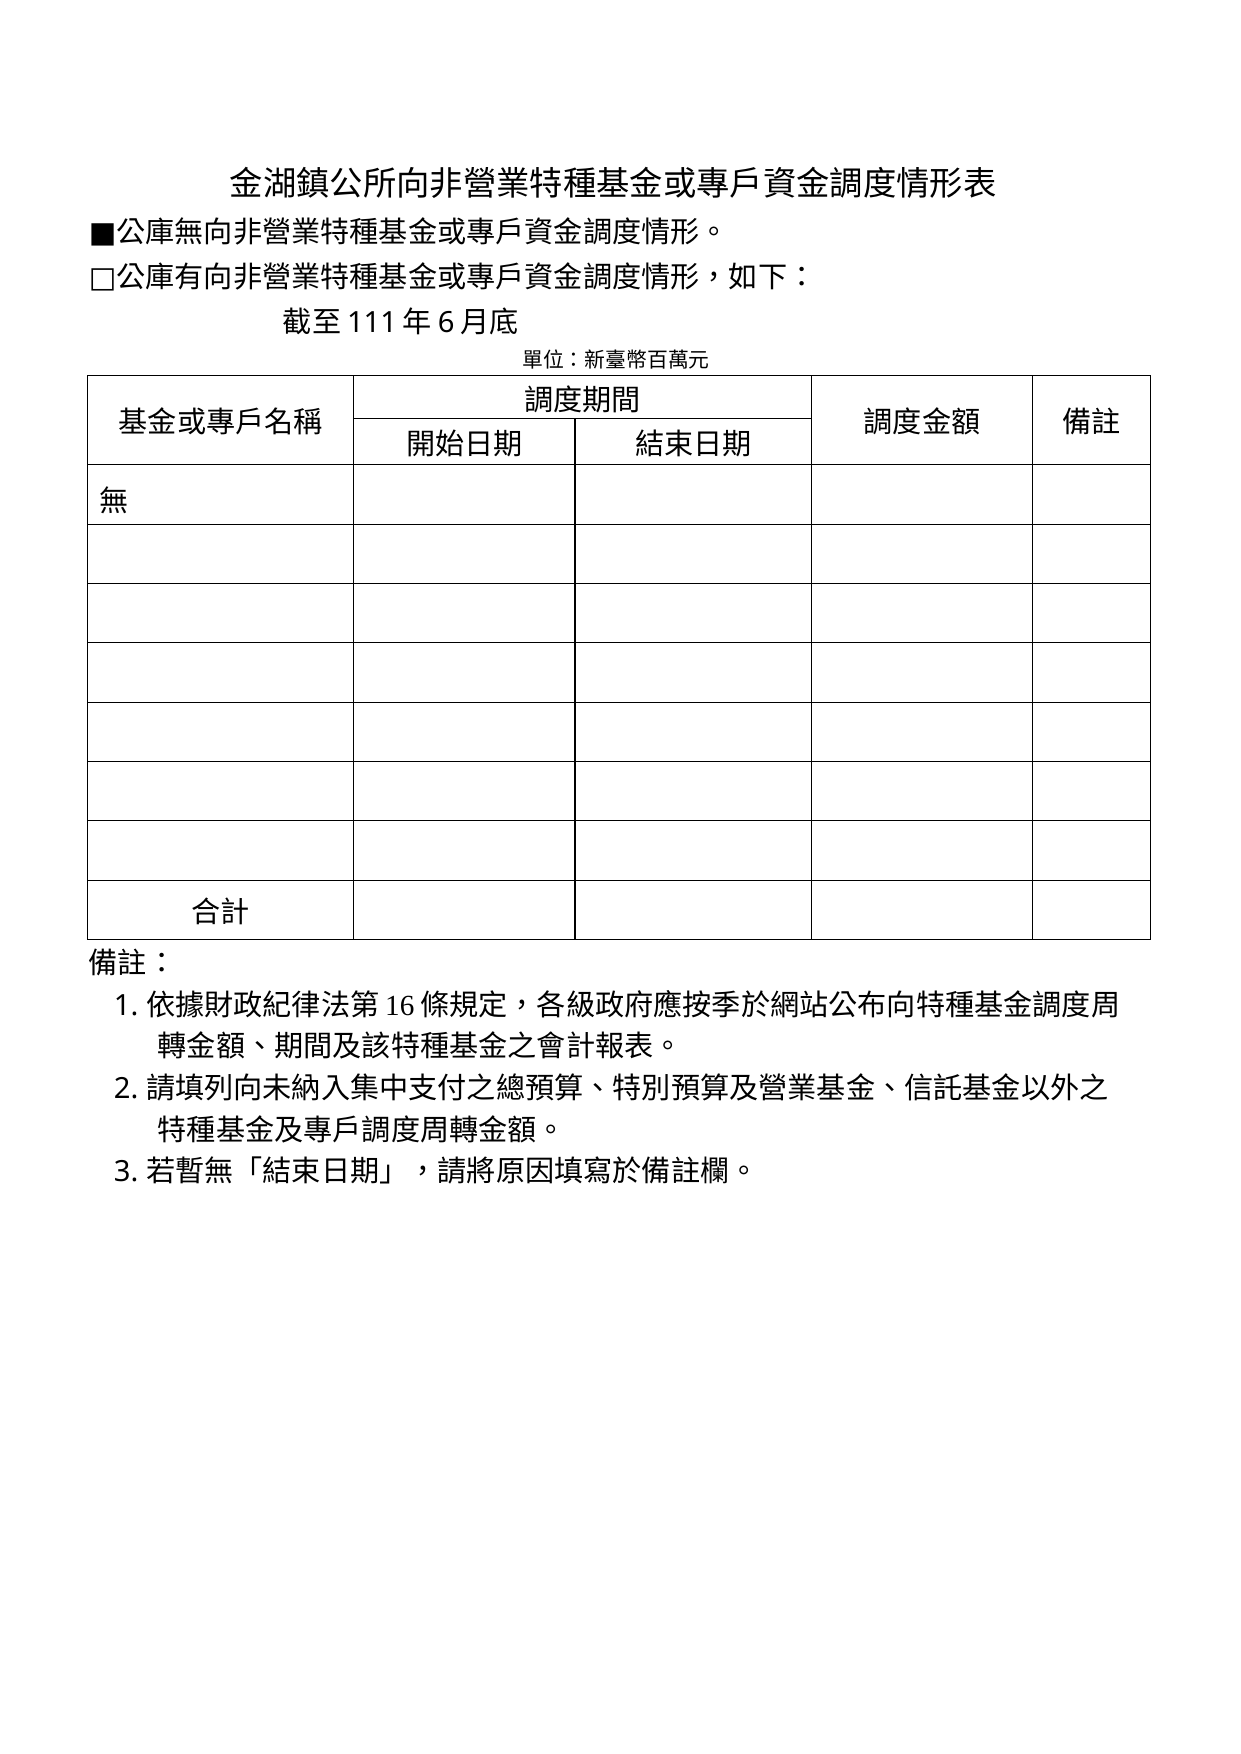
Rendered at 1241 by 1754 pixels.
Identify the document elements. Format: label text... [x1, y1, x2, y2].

table_cell [1033, 703, 1150, 761]
table_cell [354, 525, 574, 583]
table_cell [354, 584, 574, 642]
text 2. 請填列向未納入集中支付之總預算、特別預算及營業基金、信託基金以外之特種基金及專戶調度周轉金額。 [114, 1065, 1137, 1148]
table_cell [1033, 821, 1150, 880]
table_cell [576, 525, 811, 583]
table_cell [812, 465, 1032, 523]
table_cell [1033, 762, 1150, 820]
table_cell [576, 881, 811, 939]
table_cell [88, 525, 353, 583]
table_header 調度期間 [354, 376, 811, 418]
table_cell [88, 821, 353, 880]
table_cell [1033, 465, 1150, 523]
table_cell [354, 465, 574, 523]
text □公庫有向非營業特種基金或專戶資金調度情形，如下： [89, 259, 1137, 295]
table_cell [812, 762, 1032, 820]
table_cell [354, 703, 574, 761]
table_cell [1033, 525, 1150, 583]
table_cell [812, 584, 1032, 642]
table_cell [88, 643, 353, 702]
table_header 備註 [1033, 376, 1150, 464]
table_cell 合計 [88, 881, 353, 939]
table_cell [812, 643, 1032, 702]
text 金湖鎮公所向非營業特種基金或專戶資金調度情形表 [89, 162, 1137, 204]
table_cell 無 [88, 465, 353, 523]
table_cell [576, 703, 811, 761]
table_cell [576, 821, 811, 880]
table_cell [88, 584, 353, 642]
table_cell [812, 821, 1032, 880]
list 備註： [88, 940, 1137, 982]
table_cell [576, 643, 811, 702]
table_cell [354, 821, 574, 880]
table_header 調度金額 [812, 376, 1032, 464]
table_cell [1033, 643, 1150, 702]
table_cell [354, 881, 574, 939]
table_cell [354, 762, 574, 820]
table_cell [354, 643, 574, 702]
text 截至111年6月底 [89, 304, 1137, 339]
table_cell [1033, 881, 1150, 939]
table_cell [576, 762, 811, 820]
table_header 基金或專戶名稱 [88, 376, 353, 464]
table_cell [576, 465, 811, 523]
text ■公庫無向非營業特種基金或專戶資金調度情形。 [89, 214, 1137, 250]
table_cell [812, 525, 1032, 583]
table_cell 開始日期 [354, 419, 574, 464]
table_cell [812, 703, 1032, 761]
table_cell [88, 703, 353, 761]
text 單位：新臺幣百萬元 [89, 339, 1137, 375]
table_cell [576, 584, 811, 642]
table_cell [1033, 584, 1150, 642]
text 3. 若暫無「結束日期」，請將原因填寫於備註欄。 [114, 1148, 1137, 1190]
table_cell [88, 762, 353, 820]
text 1. 依據財政紀律法第16條規定，各級政府應按季於網站公布向特種基金調度周轉金額、期間及該特種基金之會計報表。 [114, 982, 1137, 1065]
table_cell [812, 881, 1032, 939]
table_cell 結束日期 [576, 419, 811, 464]
